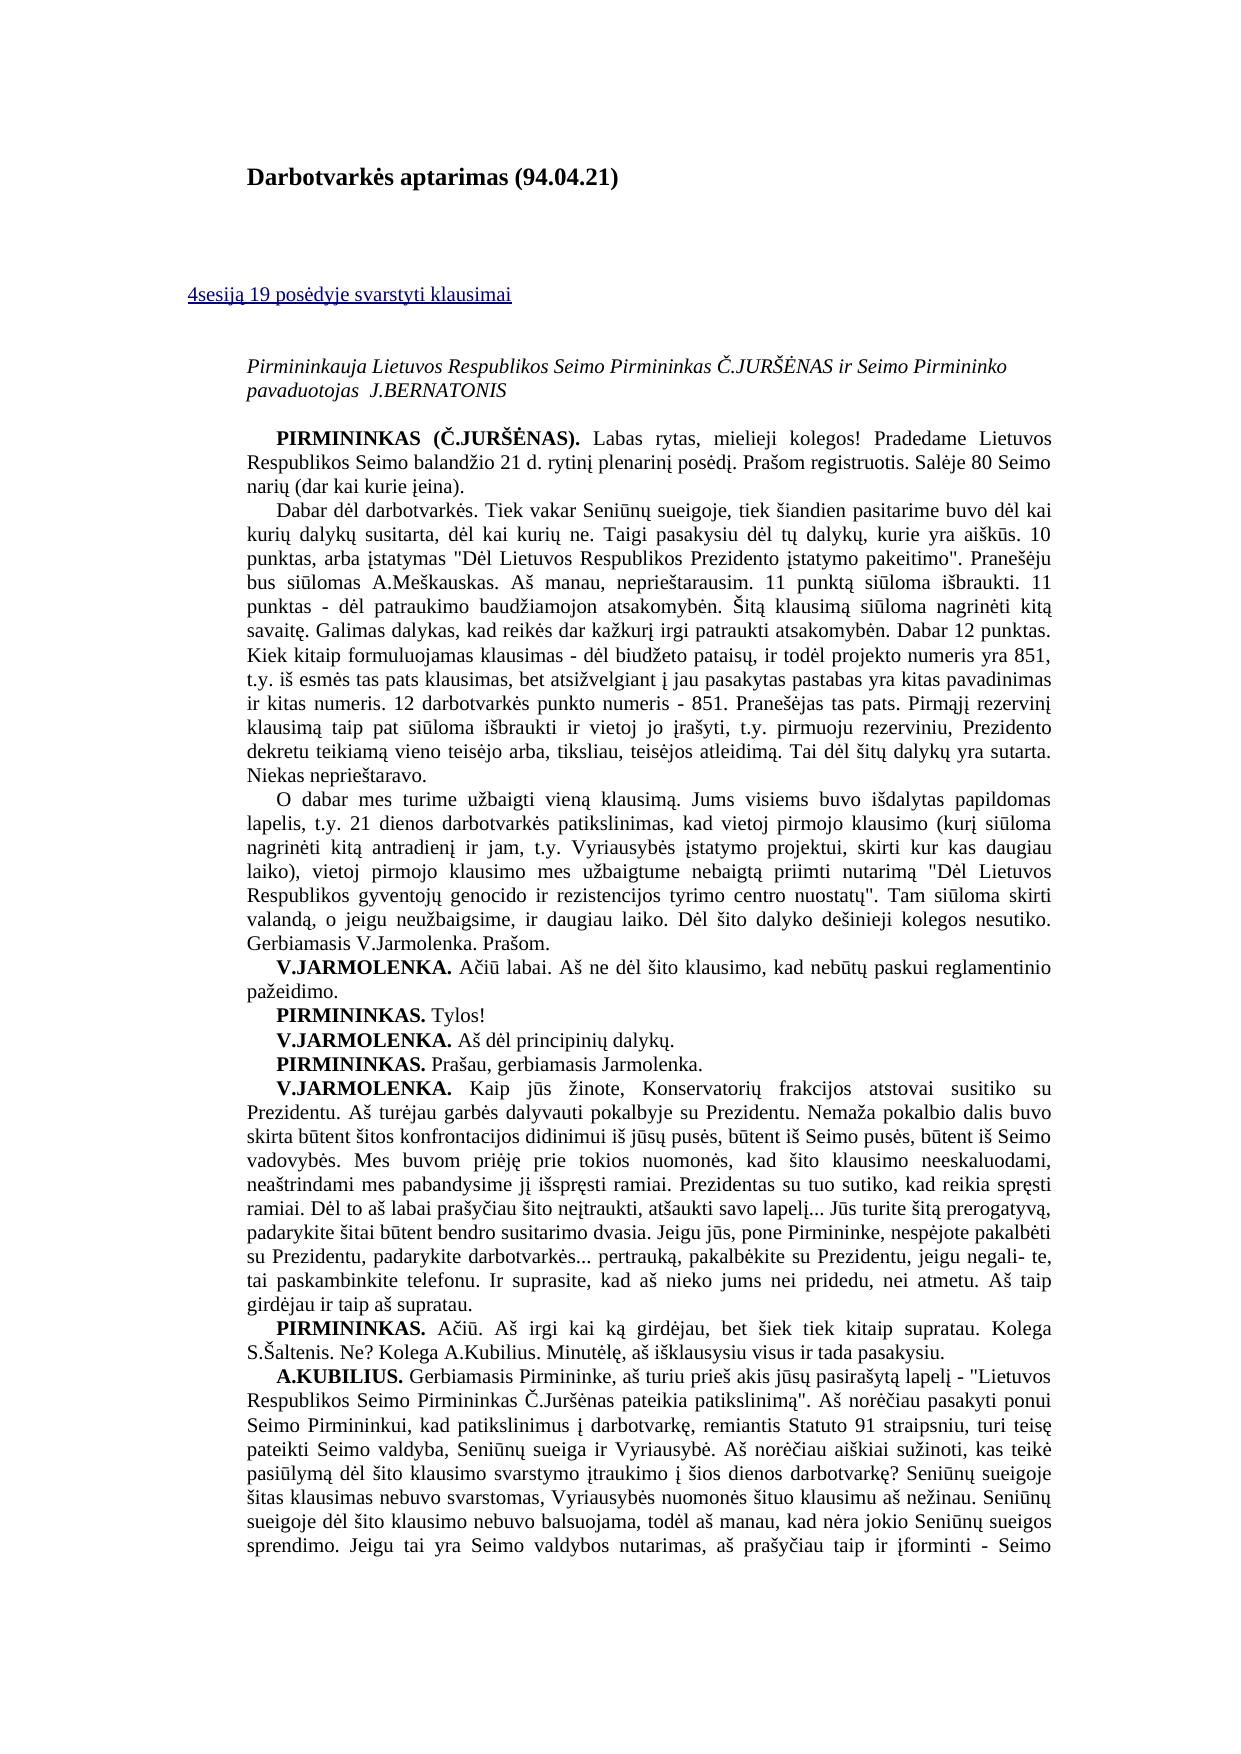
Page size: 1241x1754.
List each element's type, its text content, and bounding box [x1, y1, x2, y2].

text PIRMININKAS. Prašau, gerbiamasis Jarmolenka. [247, 1052, 1053, 1076]
text Pirmininkauja Lietuvos Respublikos Seimo Pirmininkas Č.JURŠĖNAS ir Seimo Pirmininko pavaduotojas J.BERNATONIS [247, 354, 1053, 402]
text Darbotvarkės aptarimas (94.04.21) [247, 162, 1053, 191]
text 4sesiją 19 posėdyje svarstyti klausimai [187, 282, 1053, 306]
text V.JARMOLENKA. Ačiū labai. Aš ne dėl šito klausimo, kad nebūtų paskui reglamentinio pažeidimo. [247, 955, 1053, 1003]
text PIRMININKAS (Č.JURŠĖNAS). Labas rytas, mielieji kolegos! Pradedame Lietuvos Respublikos Seimo balandžio 21 d. rytinį plenarinį posėdį. Prašom registruotis. Salėje 80 Seimo narių (dar kai kurie įeina). [247, 426, 1053, 498]
text O dabar mes turime užbaigti vieną klausimą. Jums visiems buvo išdalytas papildomas lapelis, t.y. 21 dienos darbotvarkės patikslinimas, kad vietoj pirmojo klausimo (kurį siūloma nagrinėti kitą antradienį ir jam, t.y. Vyriausybės įstatymo projektui, skirti kur kas daugiau laiko), vietoj pirmojo klausimo mes užbaigtume nebaigtą priimti nutarimą "Dėl Lietuvos Respublikos gyventojų genocido ir rezistencijos tyrimo centro nuostatų". Tam siūloma skirti valandą, o jeigu neužbaigsime, ir daugiau laiko. Dėl šito dalyko dešinieji kolegos nesutiko. Gerbiamasis V.Jarmolenka. Prašom. [247, 787, 1053, 955]
text V.JARMOLENKA. Aš dėl principinių dalykų. [247, 1027, 1053, 1052]
text PIRMININKAS. Tylos! [247, 1003, 1053, 1027]
text A.KUBILIUS. Gerbiamasis Pirmininke, aš turiu prieš akis jūsų pasirašytą lapelį - "Lietuvos Respublikos Seimo Pirmininkas Č.Juršėnas pateikia patikslinimą". Aš norėčiau pasakyti ponui Seimo Pirmininkui, kad patikslinimus į darbotvarkę, remiantis Statuto 91 straipsniu, turi teisę pateikti Seimo valdyba, Seniūnų sueiga ir Vyriausybė. Aš norėčiau aiškiai sužinoti, kas teikė pasiūlymą dėl šito klausimo svarstymo įtraukimo į šios dienos darbotvarkę? Seniūnų sueigoje šitas klausimas nebuvo svarstomas, Vyriausybės nuomonės šituo klausimu aš nežinau. Seniūnų sueigoje dėl šito klausimo nebuvo balsuojama, todėl aš manau, kad nėra jokio Seniūnų sueigos sprendimo. Jeigu tai yra Seimo valdybos nutarimas, aš prašyčiau taip ir įforminti - Seimo [247, 1364, 1053, 1557]
text V.JARMOLENKA. Kaip jūs žinote, Konservatorių frakcijos atstovai susitiko su Prezidentu. Aš turėjau garbės dalyvauti pokalbyje su Prezidentu. Nemaža pokalbio dalis buvo skirta būtent šitos konfrontacijos didinimui iš jūsų pusės, būtent iš Seimo pusės, būtent iš Seimo vadovybės. Mes buvom priėję prie tokios nuomonės, kad šito klausimo neeskaluodami, neaštrindami mes pabandysime jį išspręsti ramiai. Prezidentas su tuo sutiko, kad reikia spręsti ramiai. Dėl to aš labai prašyčiau šito neįtraukti, atšaukti savo lapelį... Jūs turite šitą prerogatyvą, padarykite šitai būtent bendro susitarimo dvasia. Jeigu jūs, pone Pirmininke, nespėjote pakalbėti su Prezidentu, padarykite darbotvarkės... pertrauką, pakalbėkite su Prezidentu, jeigu negali- te, tai paskambinkite telefonu. Ir suprasite, kad aš nieko jums nei pridedu, nei atmetu. Aš taip girdėjau ir taip aš supratau. [247, 1076, 1053, 1316]
text Dabar dėl darbotvarkės. Tiek vakar Seniūnų sueigoje, tiek šiandien pasitarime buvo dėl kai kurių dalykų susitarta, dėl kai kurių ne. Taigi pasakysiu dėl tų dalykų, kurie yra aiškūs. 10 punktas, arba įstatymas "Dėl Lietuvos Respublikos Prezidento įstatymo pakeitimo". Pranešėju bus siūlomas A.Meškauskas. Aš manau, neprieštarausim. 11 punktą siūloma išbraukti. 11 punktas - dėl patraukimo baudžiamojon atsakomybėn. Šitą klausimą siūloma nagrinėti kitą savaitę. Galimas dalykas, kad reikės dar kažkurį irgi patraukti atsakomybėn. Dabar 12 punktas. Kiek kitaip formuluojamas klausimas - dėl biudžeto pataisų, ir todėl projekto numeris yra 851, t.y. iš esmės tas pats klausimas, bet atsižvelgiant į jau pasakytas pastabas yra kitas pavadinimas ir kitas numeris. 12 darbotvarkės punkto numeris - 851. Pranešėjas tas pats. Pirmąjį rezervinį klausimą taip pat siūloma išbraukti ir vietoj jo įrašyti, t.y. pirmuoju rezerviniu, Prezidento dekretu teikiamą vieno teisėjo arba, tiksliau, teisėjos atleidimą. Tai dėl šitų dalykų yra sutarta. Niekas neprieštaravo. [247, 498, 1053, 787]
text PIRMININKAS. Ačiū. Aš irgi kai ką girdėjau, bet šiek tiek kitaip supratau. Kolega S.Šaltenis. Ne? Kolega A.Kubilius. Minutėlę, aš išklausysiu visus ir tada pasakysiu. [247, 1316, 1053, 1364]
